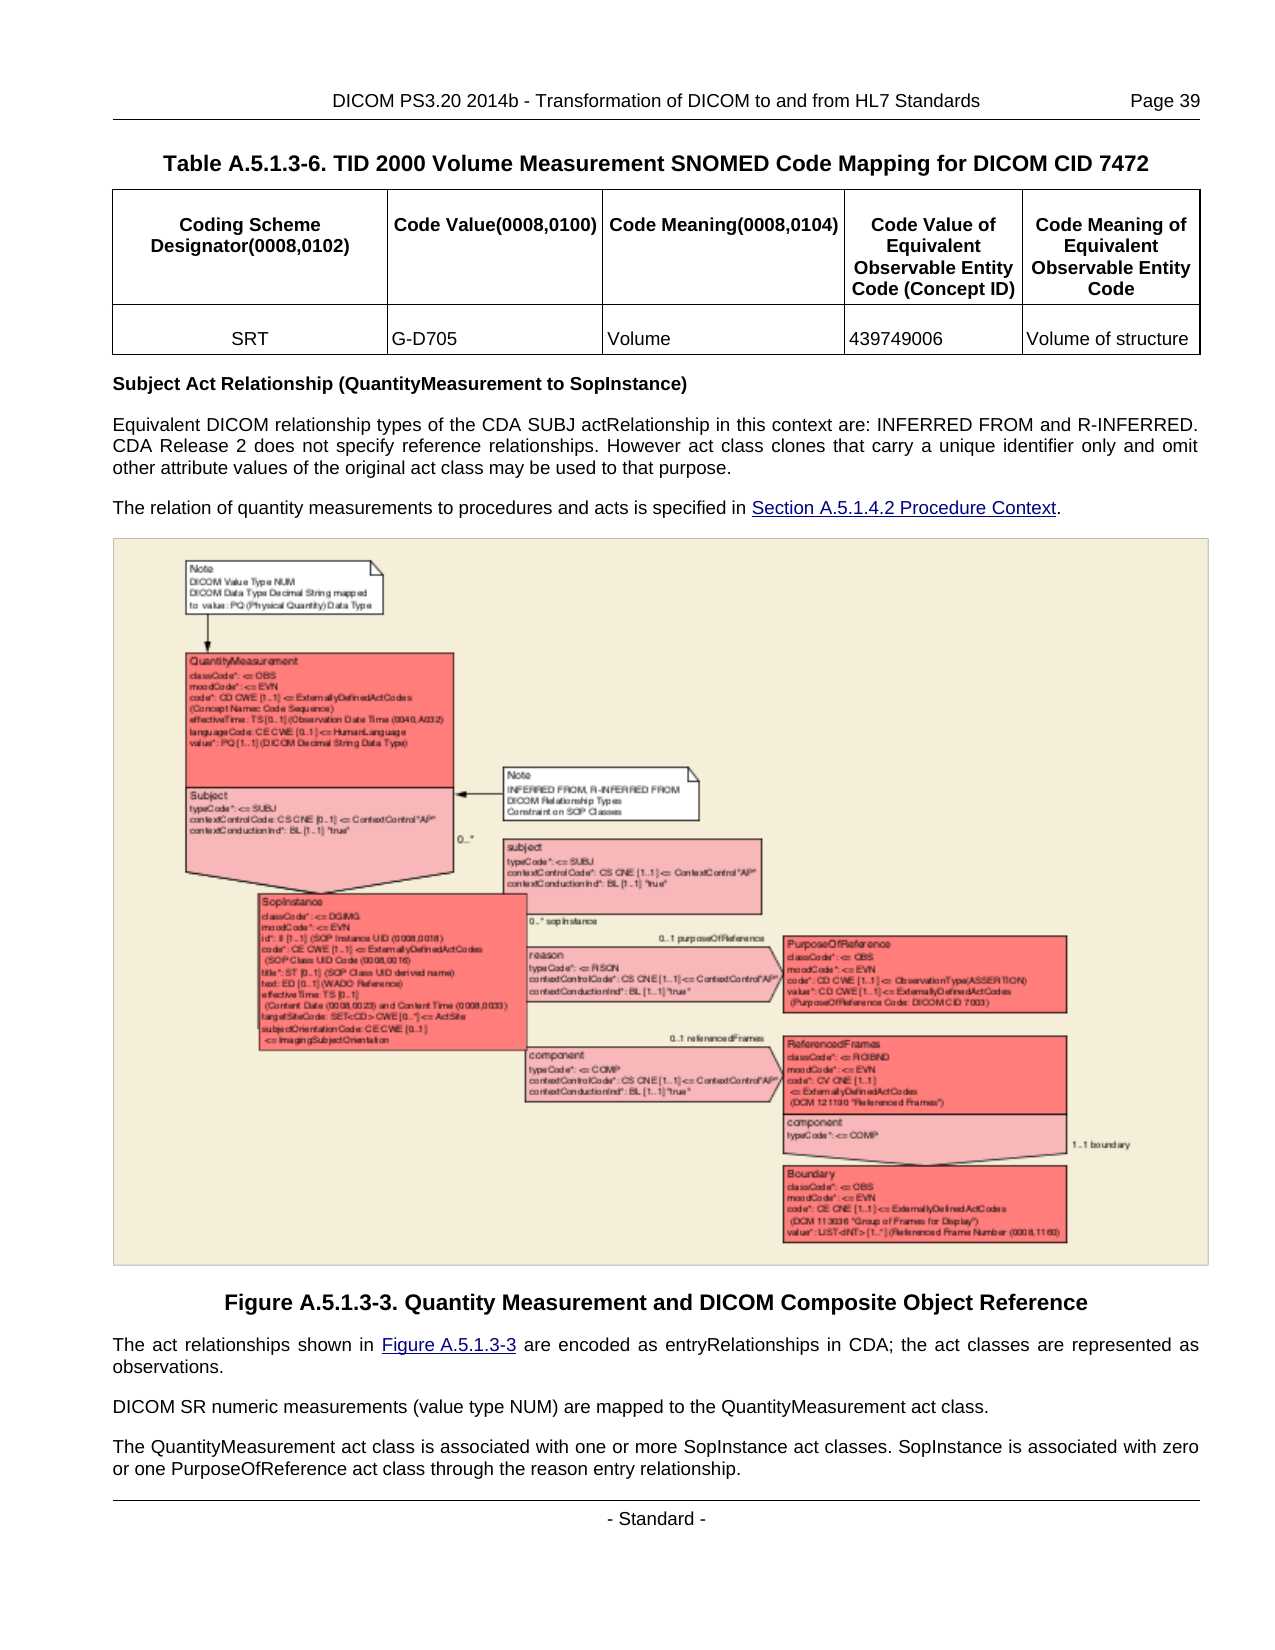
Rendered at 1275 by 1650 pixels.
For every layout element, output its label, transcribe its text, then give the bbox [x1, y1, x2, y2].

table_cell G-D705 [388, 305, 602, 353]
table_header Coding Scheme Designator(0008,0102) [113, 190, 387, 304]
table_cell SRT [113, 305, 387, 353]
text The act relationships shown in Figure A.5.1.3-3 are encoded as entryRelationships in CDA; the act classes are represented as observations. [112, 1334, 1200, 1377]
table_header Code Value(0008,0100) [388, 190, 602, 304]
table_header Code Meaning of Equivalent Observable Entity Code [1023, 190, 1199, 304]
text The relation of quantity measurements to procedures and acts is specified in Section A.5.1.4.2 Procedure Context. [112, 497, 1200, 518]
text Subject Act Relationship (QuantityMeasurement to SopInstance) [112, 373, 1200, 395]
text DICOM SR numeric measurements (value type NUM) are mapped to the QuantityMeasurement act class. [112, 1396, 1200, 1417]
table_cell Volume [603, 305, 844, 353]
table_cell Volume of structure [1023, 305, 1199, 353]
text Table A.5.1.3-6. TID 2000 Volume Measurement SNOMED Code Mapping for DICOM CID 7472 [112, 150, 1200, 176]
text Figure A.5.1.3-3. Quantity Measurement and DICOM Composite Object Reference [112, 1289, 1200, 1315]
picture [112, 537, 1210, 1267]
text Equivalent DICOM relationship types of the CDA SUBJ actRelationship in this context are: INFERRED FROM and R-INFERRED. CDA Release 2 does not specify reference relationships. However act class clones that carry a unique identifier only and omit other attribute values of the original act class may be used to that purpose. [112, 413, 1200, 478]
text The QuantityMeasurement act class is associated with one or more SopInstance act classes. SopInstance is associated with zero or one PurposeOfReference act class through the reason entry relationship. [112, 1436, 1200, 1479]
table_header Code Meaning(0008,0104) [603, 190, 844, 304]
table_header Code Value of Equivalent Observable Entity Code (Concept ID) [845, 190, 1022, 304]
table_cell 439749006 [845, 305, 1022, 353]
